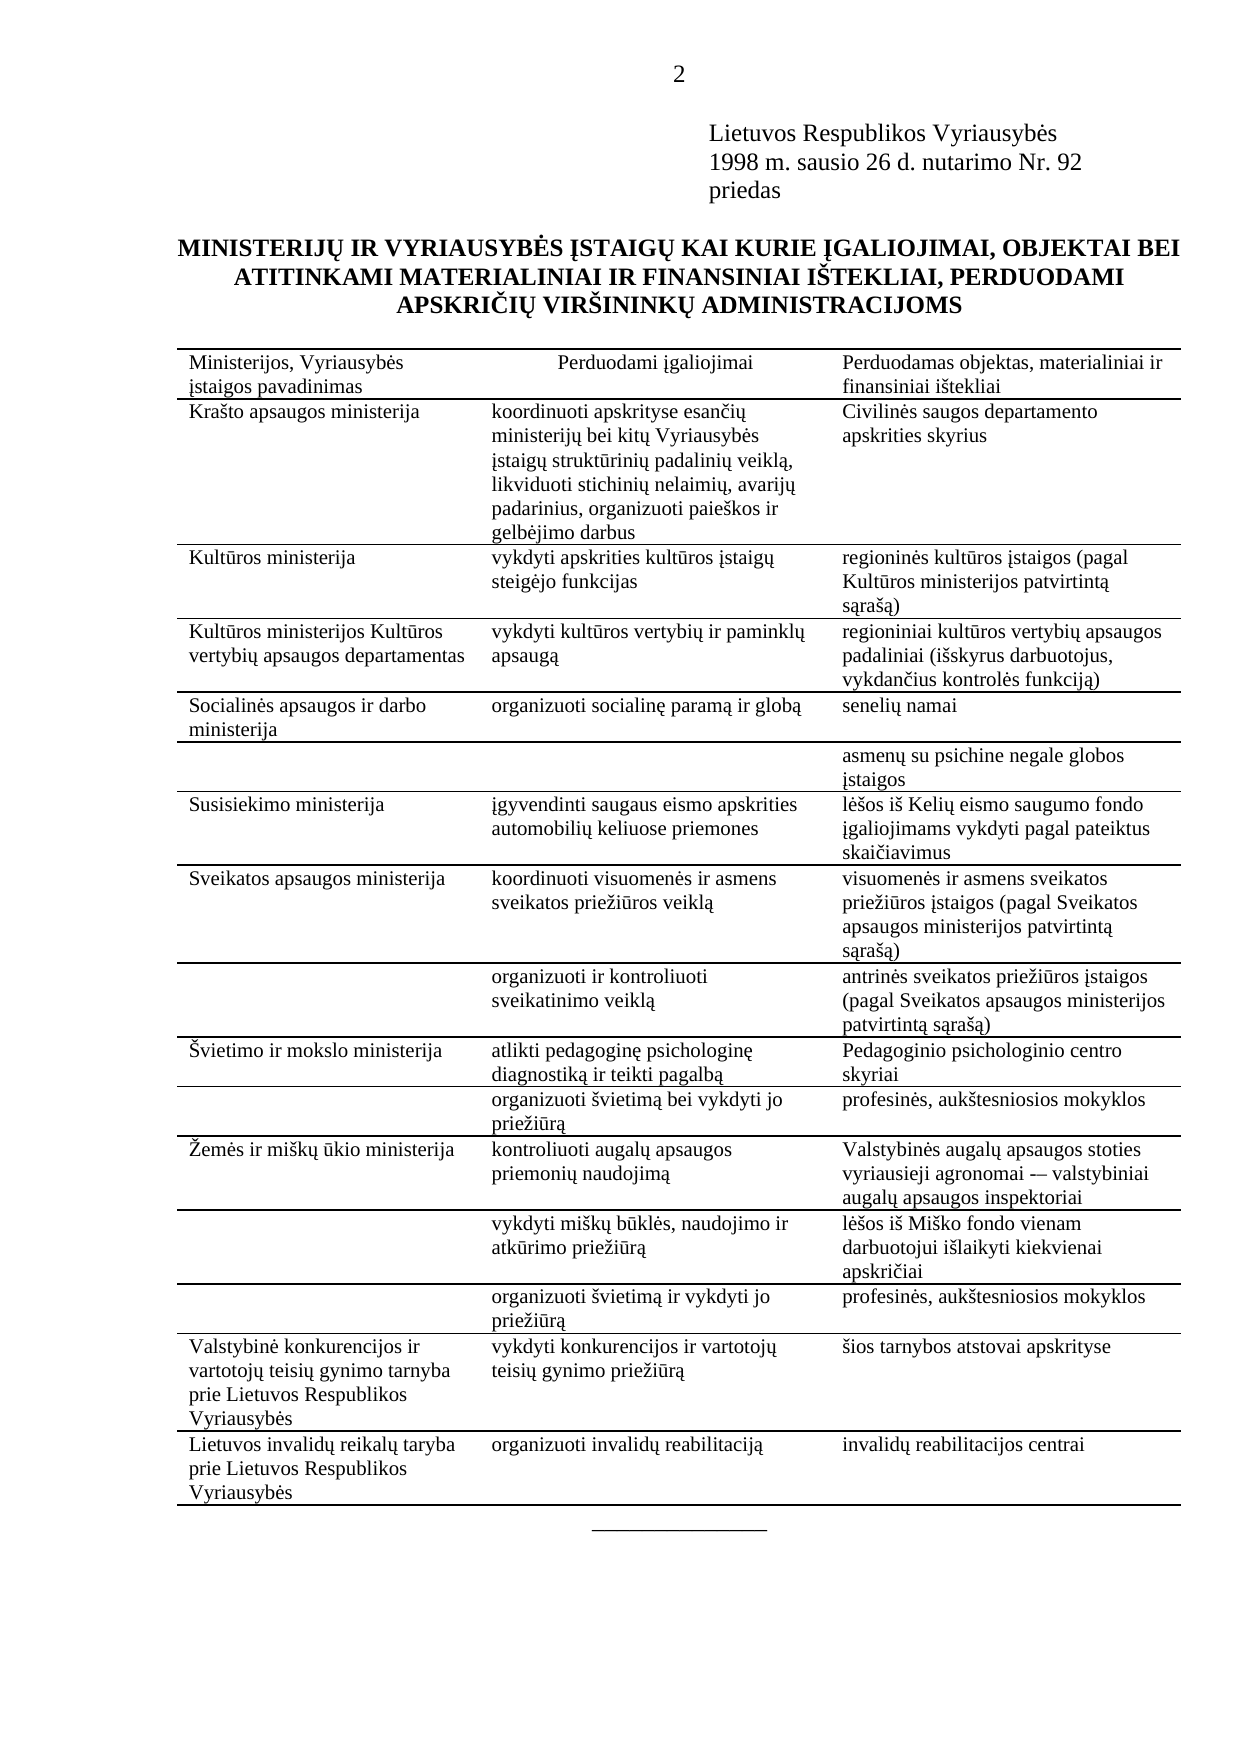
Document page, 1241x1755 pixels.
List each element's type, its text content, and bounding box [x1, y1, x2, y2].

table_cell Civilinės saugos departamento apskrities skyrius [831, 400, 1181, 544]
table_cell koordinuoti visuomenės ir asmens sveikatos priežiūros veiklą [480, 866, 831, 962]
table_cell senelių namai [831, 693, 1181, 741]
table_cell Socialinės apsaugos ir darbo ministerija [177, 693, 480, 741]
text MINISTERIJŲ IR VYRIAUSYBĖS ĮSTAIGŲ KAI KURIE ĮGALIOJIMAI, OBJEKTAI BEI ATITINKAMI MATERIALINIAI IR FINANSINIAI IŠTEKLIAI, PERDUODAMI APSKRIČIŲ VIRŠININKŲ ADMINISTRACIJOMS [177, 233, 1181, 319]
table_cell organizuoti ir kontroliuoti sveikatinimo veiklą [480, 964, 831, 1036]
table_cell profesinės, aukštesniosios mokyklos [831, 1087, 1181, 1135]
table_cell profesinės, aukštesniosios mokyklos [831, 1285, 1181, 1332]
table_cell Kultūros ministerija [177, 545, 480, 617]
table_cell organizuoti švietimą ir vykdyti jo priežiūrą [480, 1285, 831, 1332]
table_cell regioniniai kultūros vertybių apsaugos padaliniai (išskyrus darbuotojus, vykdančius kontrolės funkciją) [831, 619, 1181, 691]
text Lietuvos Respublikos Vyriausybės [177, 118, 1181, 147]
table_cell Lietuvos invalidų reikalų taryba prie Lietuvos Respublikos Vyriausybės [177, 1432, 480, 1504]
table_cell vykdyti miškų būklės, naudojimo ir atkūrimo priežiūrą [480, 1211, 831, 1283]
table_cell organizuoti švietimą bei vykdyti jo priežiūrą [480, 1087, 831, 1135]
table_cell Kultūros ministerijos Kultūros vertybių apsaugos departamentas [177, 619, 480, 691]
table_header Perduodami įgaliojimai [480, 350, 831, 398]
table_cell koordinuoti apskrityse esančių ministerijų bei kitų Vyriausybės įstaigų struktūrinių padalinių veiklą, likviduoti stichinių nelaimių, avarijų padarinius, organizuoti paieškos ir gelbėjimo darbus [480, 400, 831, 544]
table_cell organizuoti invalidų reabilitaciją [480, 1432, 831, 1504]
table_cell Susisiekimo ministerija [177, 792, 480, 864]
table_cell Sveikatos apsaugos ministerija [177, 866, 480, 962]
table_cell organizuoti socialinę paramą ir globą [480, 693, 831, 741]
table_cell Pedagoginio psichologinio centro skyriai [831, 1038, 1181, 1086]
text 1998 m. sausio 26 d. nutarimo Nr. 92 [177, 147, 1181, 176]
table_cell vykdyti konkurencijos ir vartotojų teisių gynimo priežiūrą [480, 1334, 831, 1430]
table_cell visuomenės ir asmens sveikatos priežiūros įstaigos (pagal Sveikatos apsaugos ministerijos patvirtintą sąrašą) [831, 866, 1181, 962]
table_cell lėšos iš Miško fondo vienam darbuotojui išlaikyti kiekvienai apskričiai [831, 1211, 1181, 1283]
table_cell Žemės ir miškų ūkio ministerija [177, 1137, 480, 1209]
table_cell asmenų su psichine negale globos įstaigos [831, 743, 1181, 791]
table_cell invalidų reabilitacijos centrai [831, 1432, 1181, 1504]
table_cell [177, 1211, 480, 1283]
table_cell lėšos iš Kelių eismo saugumo fondo įgaliojimams vykdyti pagal pateiktus skaičiavimus [831, 792, 1181, 864]
text priedas [177, 176, 1181, 204]
table_cell Krašto apsaugos ministerija [177, 400, 480, 544]
text ______________ [177, 1506, 1181, 1534]
table_cell vykdyti apskrities kultūros įstaigų steigėjo funkcijas [480, 545, 831, 617]
table_cell įgyvendinti saugaus eismo apskrities automobilių keliuose priemones [480, 792, 831, 864]
table_cell Valstybinės augalų apsaugos stoties vyriausieji agronomai -– valstybiniai augalų apsaugos inspektoriai [831, 1137, 1181, 1209]
table_cell vykdyti kultūros vertybių ir paminklų apsaugą [480, 619, 831, 691]
table_cell [177, 1285, 480, 1332]
table_cell regioninės kultūros įstaigos (pagal Kultūros ministerijos patvirtintą sąrašą) [831, 545, 1181, 617]
table_cell šios tarnybos atstovai apskrityse [831, 1334, 1181, 1430]
table_cell Valstybinė konkurencijos ir vartotojų teisių gynimo tarnyba prie Lietuvos Respublikos Vyriausybės [177, 1334, 480, 1430]
table_cell [177, 743, 480, 791]
table_cell atlikti pedagoginę psichologinę diagnostiką ir teikti pagalbą [480, 1038, 831, 1086]
table_cell [177, 1087, 480, 1135]
table_cell kontroliuoti augalų apsaugos priemonių naudojimą [480, 1137, 831, 1209]
table_header Perduodamas objektas, materialiniai ir finansiniai ištekliai [831, 350, 1181, 398]
table_cell [480, 743, 831, 791]
table_cell Švietimo ir mokslo ministerija [177, 1038, 480, 1086]
table_cell [177, 964, 480, 1036]
table_cell antrinės sveikatos priežiūros įstaigos (pagal Sveikatos apsaugos ministerijos patvirtintą sąrašą) [831, 964, 1181, 1036]
table_header Ministerijos, Vyriausybės įstaigos pavadinimas [177, 350, 480, 398]
